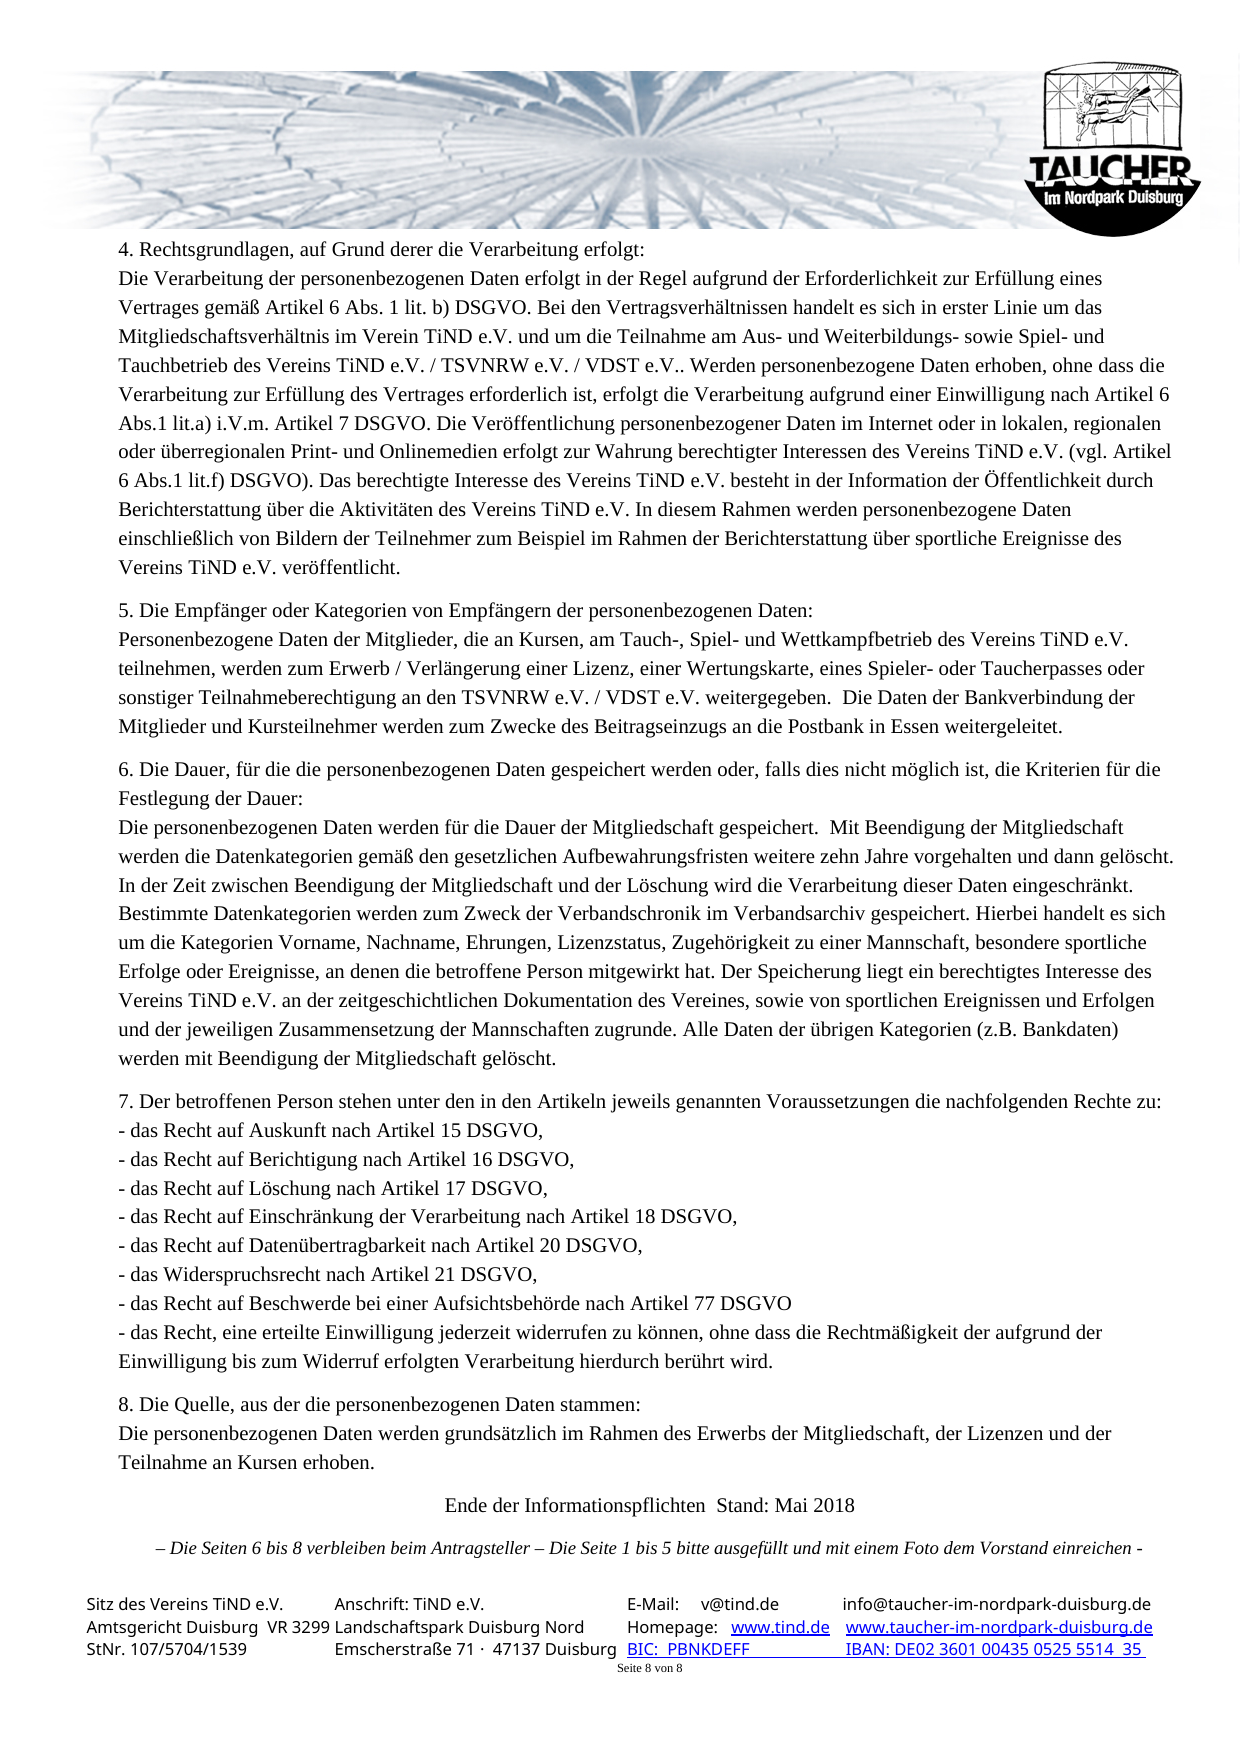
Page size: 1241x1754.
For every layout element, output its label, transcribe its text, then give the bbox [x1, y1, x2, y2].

text 4. Rechtsgrundlagen, auf Grund derer die Verarbeitung erfolgt: Die Verarbeitung der personenbezogenen Daten erfolgt in der Regel aufgrund der Erforderlichkeit zur Erfüllung eines Vertrages gemäß Artikel 6 Abs. 1 lit. b) DSGVO. Bei den Vertragsverhältnissen handelt es sich in erster Linie um das Mitgliedschaftsverhältnis im Verein TiND e.V. und um die Teilnahme am Aus- und Weiterbildungs- sowie Spiel- und Tauchbetrieb des Vereins TiND e.V. / TSVNRW e.V. / VDST e.V.. Werden personenbezogene Daten erhoben, ohne dass die Verarbeitung zur Erfüllung des Vertrages erforderlich ist, erfolgt die Verarbeitung aufgrund einer Einwilligung nach Artikel 6 Abs.1 lit.a) i.V.m. Artikel 7 DSGVO. Die Veröffentlichung personenbezogener Daten im Internet oder in lokalen, regionalen oder überregionalen Print- und Onlinemedien erfolgt zur Wahrung berechtigter Interessen des Vereins TiND e.V. (vgl. Artikel 6 Abs.1 lit.f) DSGVO). Das berechtigte Interesse des Vereins TiND e.V. besteht in der Information der Öffentlichkeit durch Berichterstattung über die Aktivitäten des Vereins TiND e.V. In diesem Rahmen werden personenbezogene Daten einschließlich von Bildern der Teil­nehmer zum Beispiel im Rahmen der Berichterstattung über sportliche Ereignisse des Vereins TiND e.V. veröffentlicht. [118, 270, 1181, 579]
text 7. Der betroffenen Person stehen unter den in den Artikeln jeweils genannten Voraussetzungen die nachfolgenden Rechte zu: - das Recht auf Auskunft nach Artikel 15 DSGVO, - das Recht auf Berichtigung nach Artikel 16 DSGVO, - das Recht auf Löschung nach Artikel 17 DSGVO, - das Recht auf Einschränkung der Verarbeitung nach Artikel 18 DSGVO, - das Recht auf Datenübertragbarkeit nach Artikel 20 DSGVO, - das Widerspruchs­recht nach Artikel 21 DSGVO, - das Recht auf Beschwerde bei einer Aufsichtsbehörde nach Artikel 77 DSGVO - das Recht, eine erteilte Einwilligung jederzeit widerrufen zu können, ohne dass die Rechtmäßigkeit der aufgrund der Einwilligung bis zum Widerruf erfolgten Verarbeitung hierdurch berührt wird. [118, 1089, 1181, 1373]
picture [3, 0, 1240, 270]
text 8. Die Quelle, aus der die personenbezogenen Daten stammen: Die personen­bezogenen Daten werden grundsätzlich im Rahmen des Erwerbs der Mitglied­schaft, der Lizenzen und der Teilnahme an Kursen erhoben. [118, 1392, 1181, 1474]
text 5. Die Empfänger oder Kategorien von Empfängern der personenbezogenen Daten: Personenbezogene Daten der Mitglieder, die an Kursen, am Tauch-, Spiel- und Wettkampfbetrieb des Vereins TiND e.V. teilnehmen, werden zum Erwerb / Verlängerung einer Lizenz, einer Wertungskarte, eines Spieler- oder Taucherpasses oder sonstiger Teilnahmeberechtigung an den TSVNRW e.V. / VDST e.V. weitergegeben. Die Daten der Bankverbindung der Mitglieder und Kursteilnehmer werden zum Zwecke des Beitragseinzugs an die Postbank in Essen weitergeleitet. [118, 598, 1181, 738]
text 6. Die Dauer, für die die personenbezogenen Daten gespeichert werden oder, falls dies nicht möglich ist, die Kriterien für die Festlegung der Dauer: Die personenbezogenen Daten werden für die Dauer der Mitgliedschaft gespeichert. Mit Beendigung der Mitgliedschaft werden die Datenkategorien gemäß den gesetzlichen Aufbewahrungsfristen weitere zehn Jahre vorgehalten und dann gelöscht. In der Zeit zwischen Beendigung der Mitgliedschaft und der Löschung wird die Verarbeitung dieser Daten eingeschränkt. Bestimmte Datenkategorien werden zum Zweck der Verbandschronik im Verbandsarchiv gespeichert. Hierbei handelt es sich um die Kategorien Vorname, Nachname, Ehrungen, Lizenzstatus, Zugehörigkeit zu einer Mannschaft, besondere sportliche Erfolge oder Ereignisse, an denen die betroffene Person mitgewirkt hat. Der Speicherung liegt ein berechtigtes Interesse des Vereins TiND e.V. an der zeitgeschichtlichen Dokumentation des Vereines, sowie von sportlichen Ereignissen und Erfolgen und der jeweiligen Zusammensetzung der Mannschaften zugrunde. Alle Daten der übrigen Kategorien (z.B. Bankdaten) werden mit Beendigung der Mitgliedschaft gelöscht. [118, 757, 1181, 1070]
text Ende der Informationspflichten Stand: Mai 2018 [118, 1493, 1181, 1517]
text – Die Seiten 6 bis 8 verbleiben beim Antragsteller – Die Seite 1 bis 5 bitte ausgefüllt und mit einem Foto dem Vorstand einreichen - [118, 1537, 1181, 1558]
